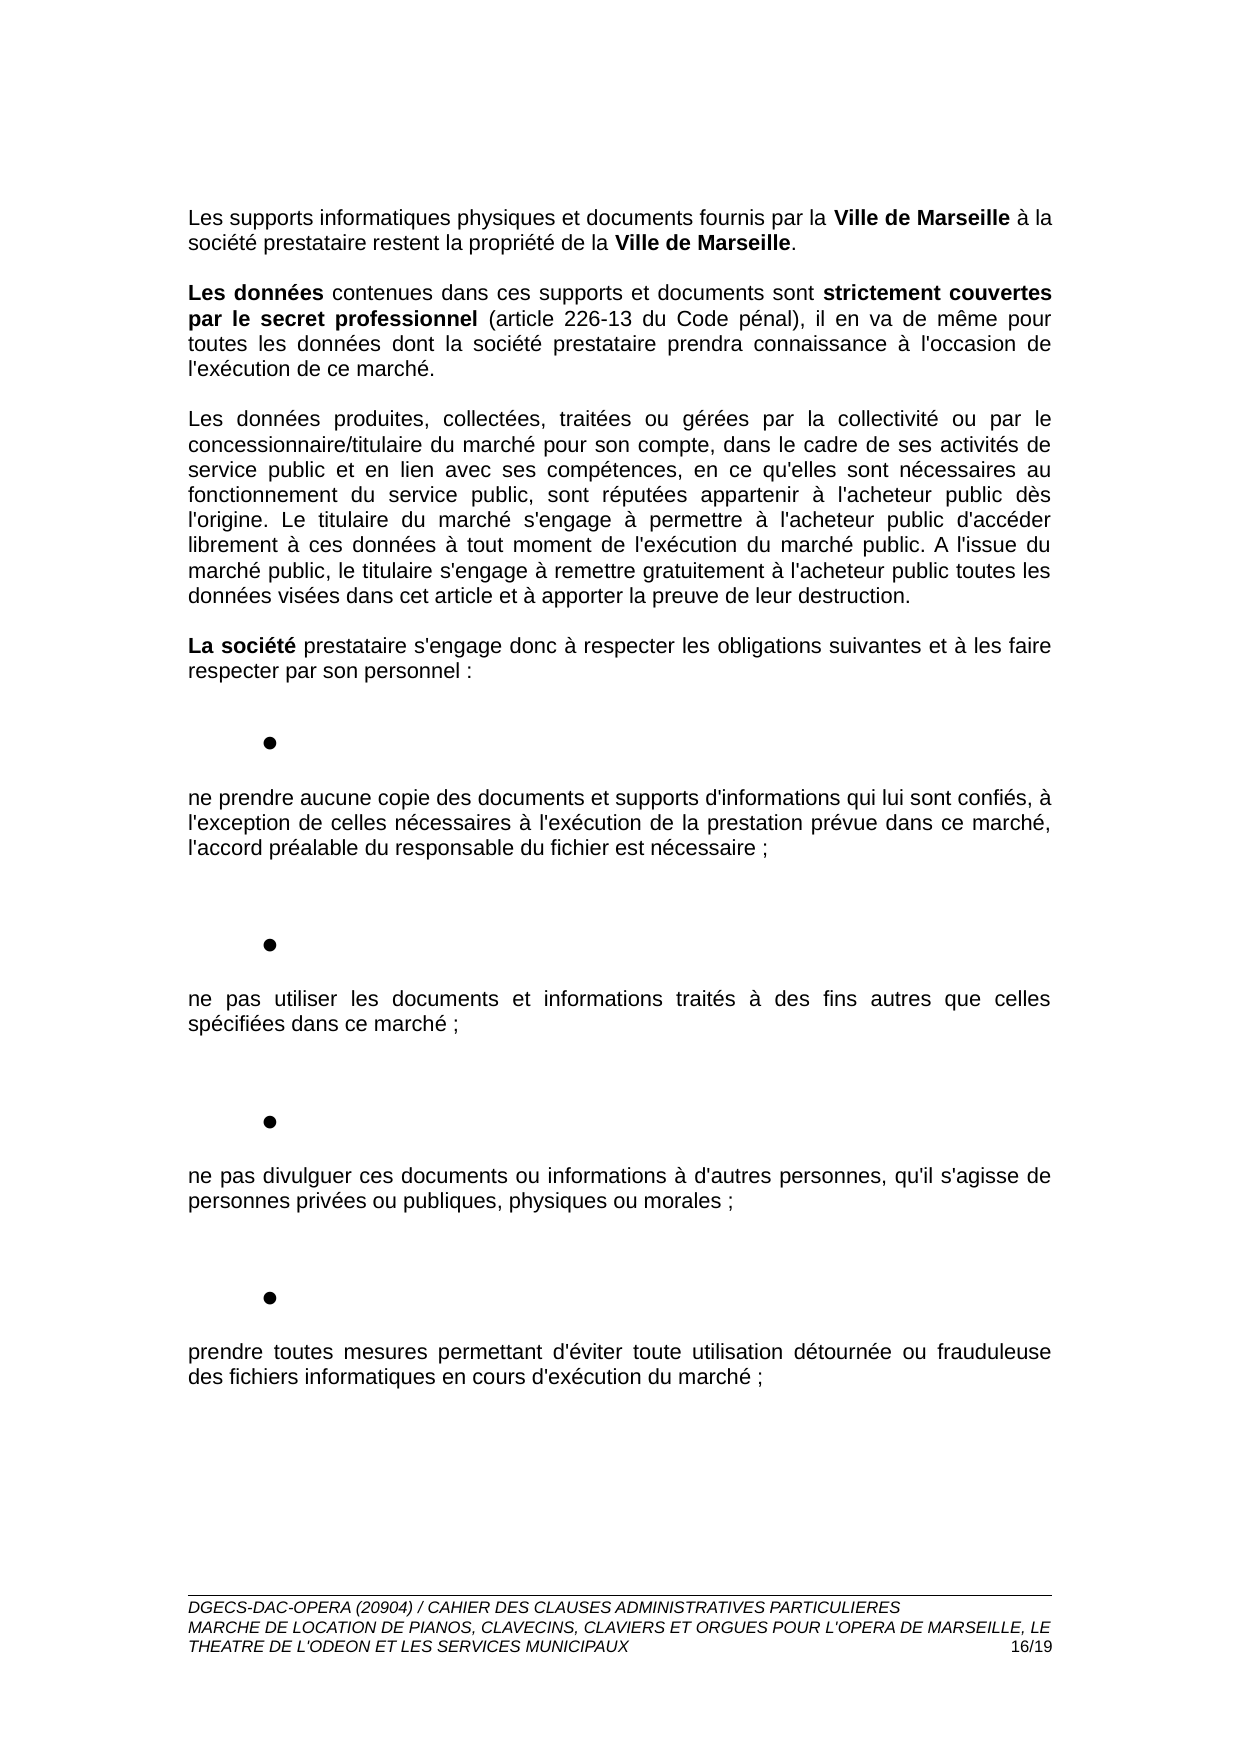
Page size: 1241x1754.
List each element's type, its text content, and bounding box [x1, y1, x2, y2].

text Les données produites, collectées, traitées ou gérées par la collectivité ou par le concessionnaire/titulaire du marché pour son compte, dans le cadre de ses activités de service public et en lien avec ses compétences, en ce qu'elles sont nécessaires au fonctionnement du service public, sont réputées appartenir à l'acheteur public dès l'origine. Le titulaire du marché s'engage à permettre à l'acheteur public d'accéder librement à ces données à tout moment de l'exécution du marché public. A l'issue du marché public, le titulaire s'engage à remettre gratuitement à l'acheteur public toutes les données visées dans cet article et à apporter la preuve de leur destruction. [188, 406, 1052, 608]
text Les supports informatiques physiques et documents fournis par la Ville de Marseille à la société prestataire restent la propriété de la Ville de Marseille. [188, 204, 1052, 255]
list prendre toutes mesures permettant d'éviter toute utilisation détournée ou frauduleuse des fichiers informatiques en cours d'exécution du marché ; [188, 1288, 1052, 1389]
text La société prestataire s'engage donc à respecter les obligations suivantes et à les faire respecter par son personnel : [188, 633, 1052, 683]
text Les données contenues dans ces supports et documents sont strictement couvertes par le secret professionnel (article 226-13 du Code pénal), il en va de même pour toutes les données dont la société prestataire prendra connaissance à l'occasion de l'exécution de ce marché. [188, 280, 1052, 381]
list ne pas utiliser les documents et informations traités à des fins autres que celles spécifiées dans ce marché ; [188, 936, 1052, 1036]
list ne pas divulguer ces documents ou informations à d'autres personnes, qu'il s'agisse de personnes privées ou publiques, physiques ou morales ; [188, 1112, 1052, 1213]
list ne prendre aucune copie des documents et supports d'informations qui lui sont confiés, à l'exception de celles nécessaires à l'exécution de la prestation prévue dans ce marché, l'accord préalable du responsable du fichier est nécessaire ; [188, 734, 1052, 860]
